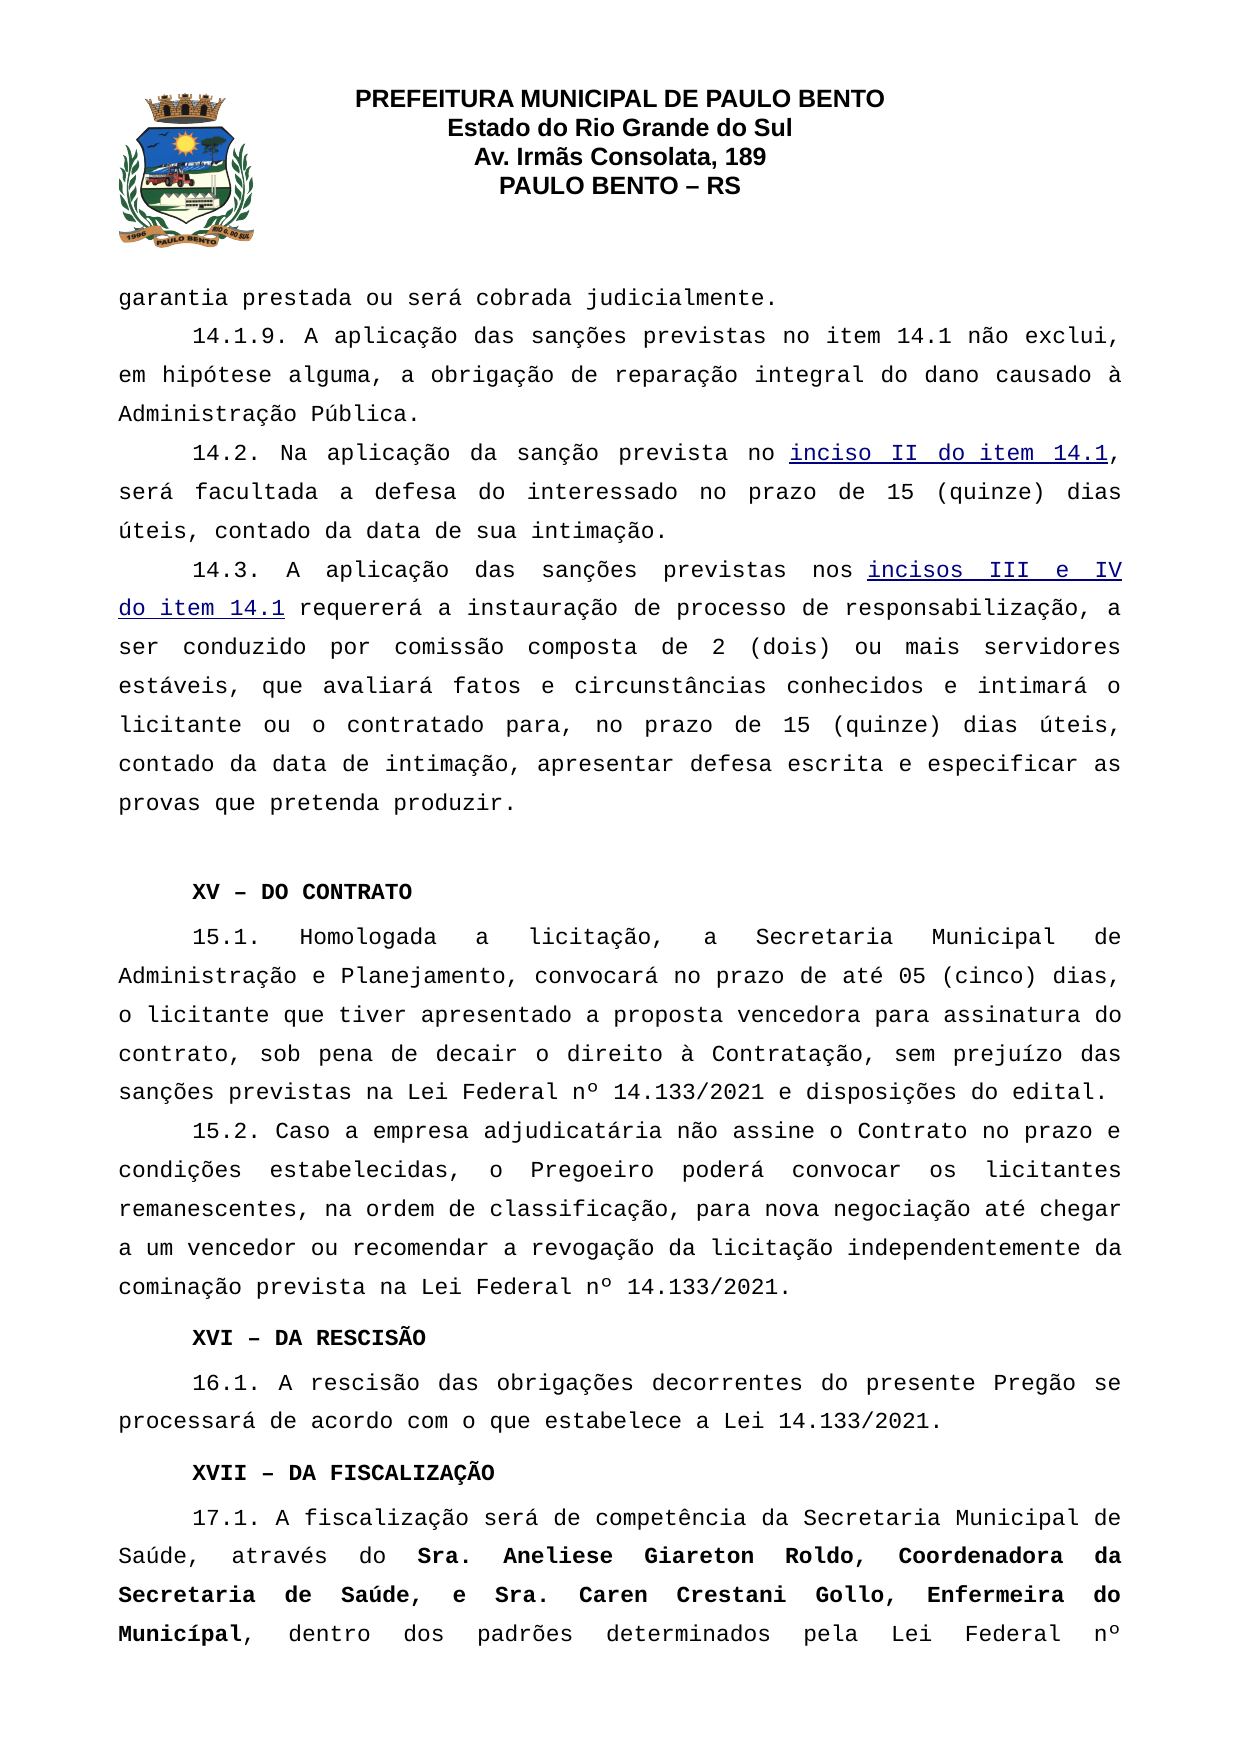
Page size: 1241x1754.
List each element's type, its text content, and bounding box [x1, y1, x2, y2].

text XVII – DA FISCALIZAÇÃO [118, 1461, 1122, 1487]
text XV – DO CONTRATO [118, 881, 1122, 906]
text 16.1. A rescisão das obrigações decorrentes do presente Pregão se processará de acordo com o que estabelece a Lei 14.133/2021. [118, 1371, 1122, 1436]
list garantia prestada ou será cobrada judicialmente. [118, 286, 1122, 312]
list 14.3. A aplicação das sanções previstas nos incisos III e IV do item 14.1 requererá a instauração de processo de responsabilização, a ser conduzido por comissão composta de 2 (dois) ou mais servidores estáveis, que avaliará fatos e circunstâncias conhecidos e intimará o licitante ou o contratado para, no prazo de 15 (quinze) dias úteis, contado da data de intimação, apresentar defesa escrita e especificar as provas que pretenda produzir. [118, 558, 1122, 817]
text 15.1. Homologada a licitação, a Secretaria Municipal de Administração e Planejamento, convocará no prazo de até 05 (cinco) dias, o licitante que tiver apresentado a proposta vencedora para assinatura do contrato, sob pena de decair o direito à Contratação, sem prejuízo das sanções previstas na Lei Federal nº 14.133/2021 e disposições do edital. [118, 925, 1122, 1107]
list 14.1.9. A aplicação das sanções previstas no item 14.1 não exclui, em hipótese alguma, a obrigação de reparação integral do dano causado à Administração Pública. [118, 325, 1122, 428]
text 15.2. Caso a empresa adjudicatária não assine o Contrato no prazo e condições estabelecidas, o Pregoeiro poderá convocar os licitantes remanescentes, na ordem de classificação, para nova negociação até chegar a um vencedor ou recomendar a revogação da licitação independentemente da cominação prevista na Lei Federal nº 14.133/2021. [118, 1119, 1122, 1301]
text 17.1. A fiscalização será de competência da Secretaria Municipal de Saúde, através do Sra. Aneliese Giareton Roldo, Coordenadora da Secretaria de Saúde, e Sra. Caren Crestani Gollo, Enfermeira do Municípal, dentro dos padrões determinados pela Lei Federal nº [118, 1506, 1122, 1648]
text XVI – DA RESCISÃO [118, 1326, 1122, 1352]
list 14.2. Na aplicação da sanção prevista no inciso II do item 14.1, será facultada a defesa do interessado no prazo de 15 (quinze) dias úteis, contado da data de sua intimação. [118, 441, 1122, 545]
